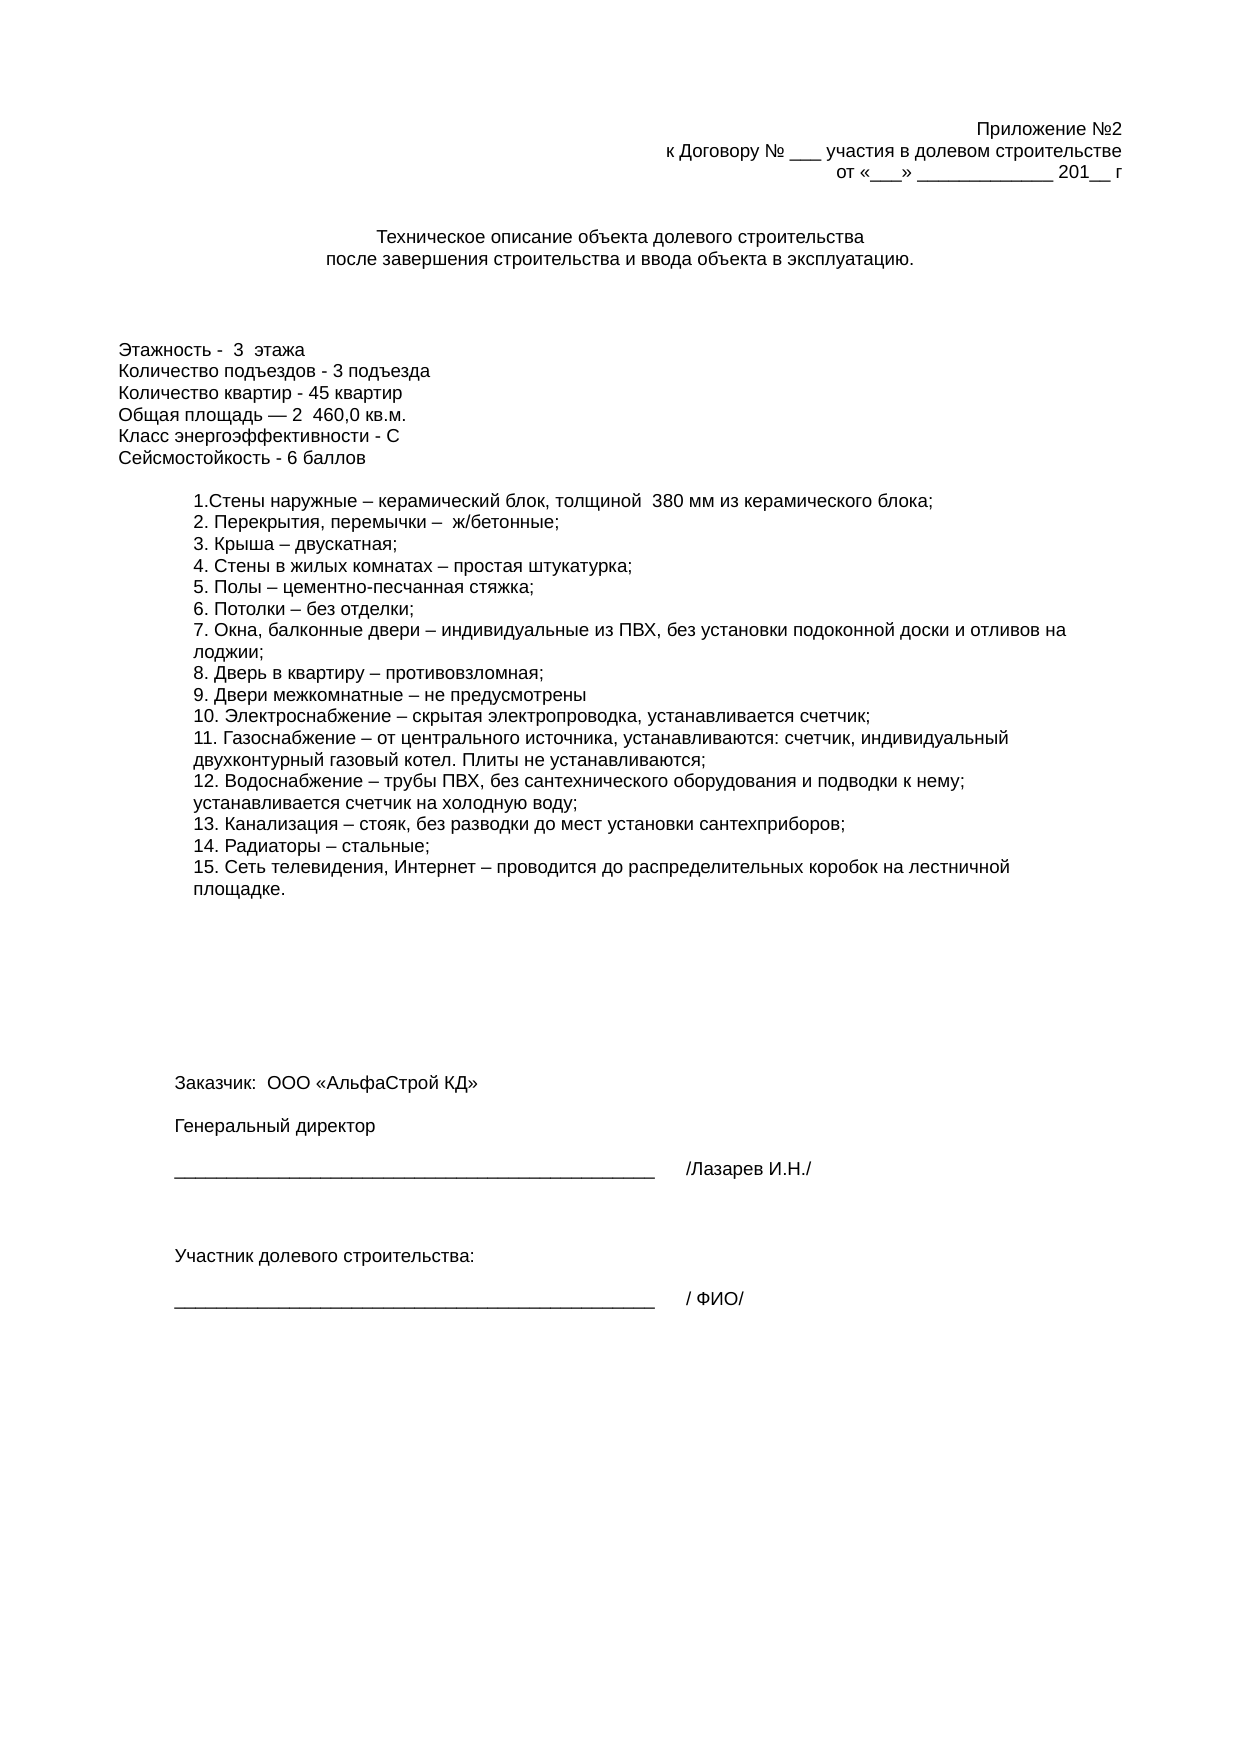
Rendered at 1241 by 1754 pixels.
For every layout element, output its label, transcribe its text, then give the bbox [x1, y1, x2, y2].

text Участник долевого строительства: [174, 1244, 1122, 1266]
text Генеральный директор [118, 1115, 1122, 1137]
text ______________________________________________ / ФИО/ [174, 1287, 1122, 1309]
text Техническое описание объекта долевого строительства после завершения строительства и ввода объекта в эксплуатацию. [118, 226, 1122, 291]
text Приложение №2 к Договору № ___ участия в долевом строительстве от «___» _____________ 201__ г [118, 118, 1122, 204]
text Этажность - 3 этажа Количество подъездов - 3 подъезда Количество квартир - 45 квартир Общая площадь — 2 460,0 кв.м. Класс энергоэффективности - С Сейсмостойкость - 6 баллов [118, 339, 1122, 468]
text Заказчик: ООО «АльфаСтрой КД» [118, 1072, 1122, 1093]
text ______________________________________________ /Лазарев И.Н./ [118, 1158, 1122, 1180]
list 1.Стены наружные – керамический блок, толщиной 380 мм из керамического блока; 2. Перекрытия, перемычки – ж/бетонные; 3. Крыша – двускатная; 4. Стены в жилых комнатах – простая штукатурка; 5. Полы – цементно-песчанная стяжка; 6. Потолки – без отделки; 7. Окна, балконные двери – индивидуальные из ПВХ, без установки подоконной доски и отливов на лоджии; 8. Дверь в квартиру – противовзломная; 9. Двери межкомнатные – не предусмотрены 10. Электроснабжение – скрытая электропроводка, устанавливается счетчик; 11. Газоснабжение – от центрального источника, устанавливаются: счетчик, индивидуальный двухконтурный газовый котел. Плиты не устанавливаются; 12. Водоснабжение – трубы ПВХ, без сантехнического оборудования и подводки к нему; устанавливается счетчик на холодную воду; 13. Канализация – стояк, без разводки до мест установки сантехприборов; 14. Радиаторы – стальные; 15. Сеть телевидения, Интернет – проводится до распределительных коробок на лестничной площадке. [156, 490, 1122, 899]
